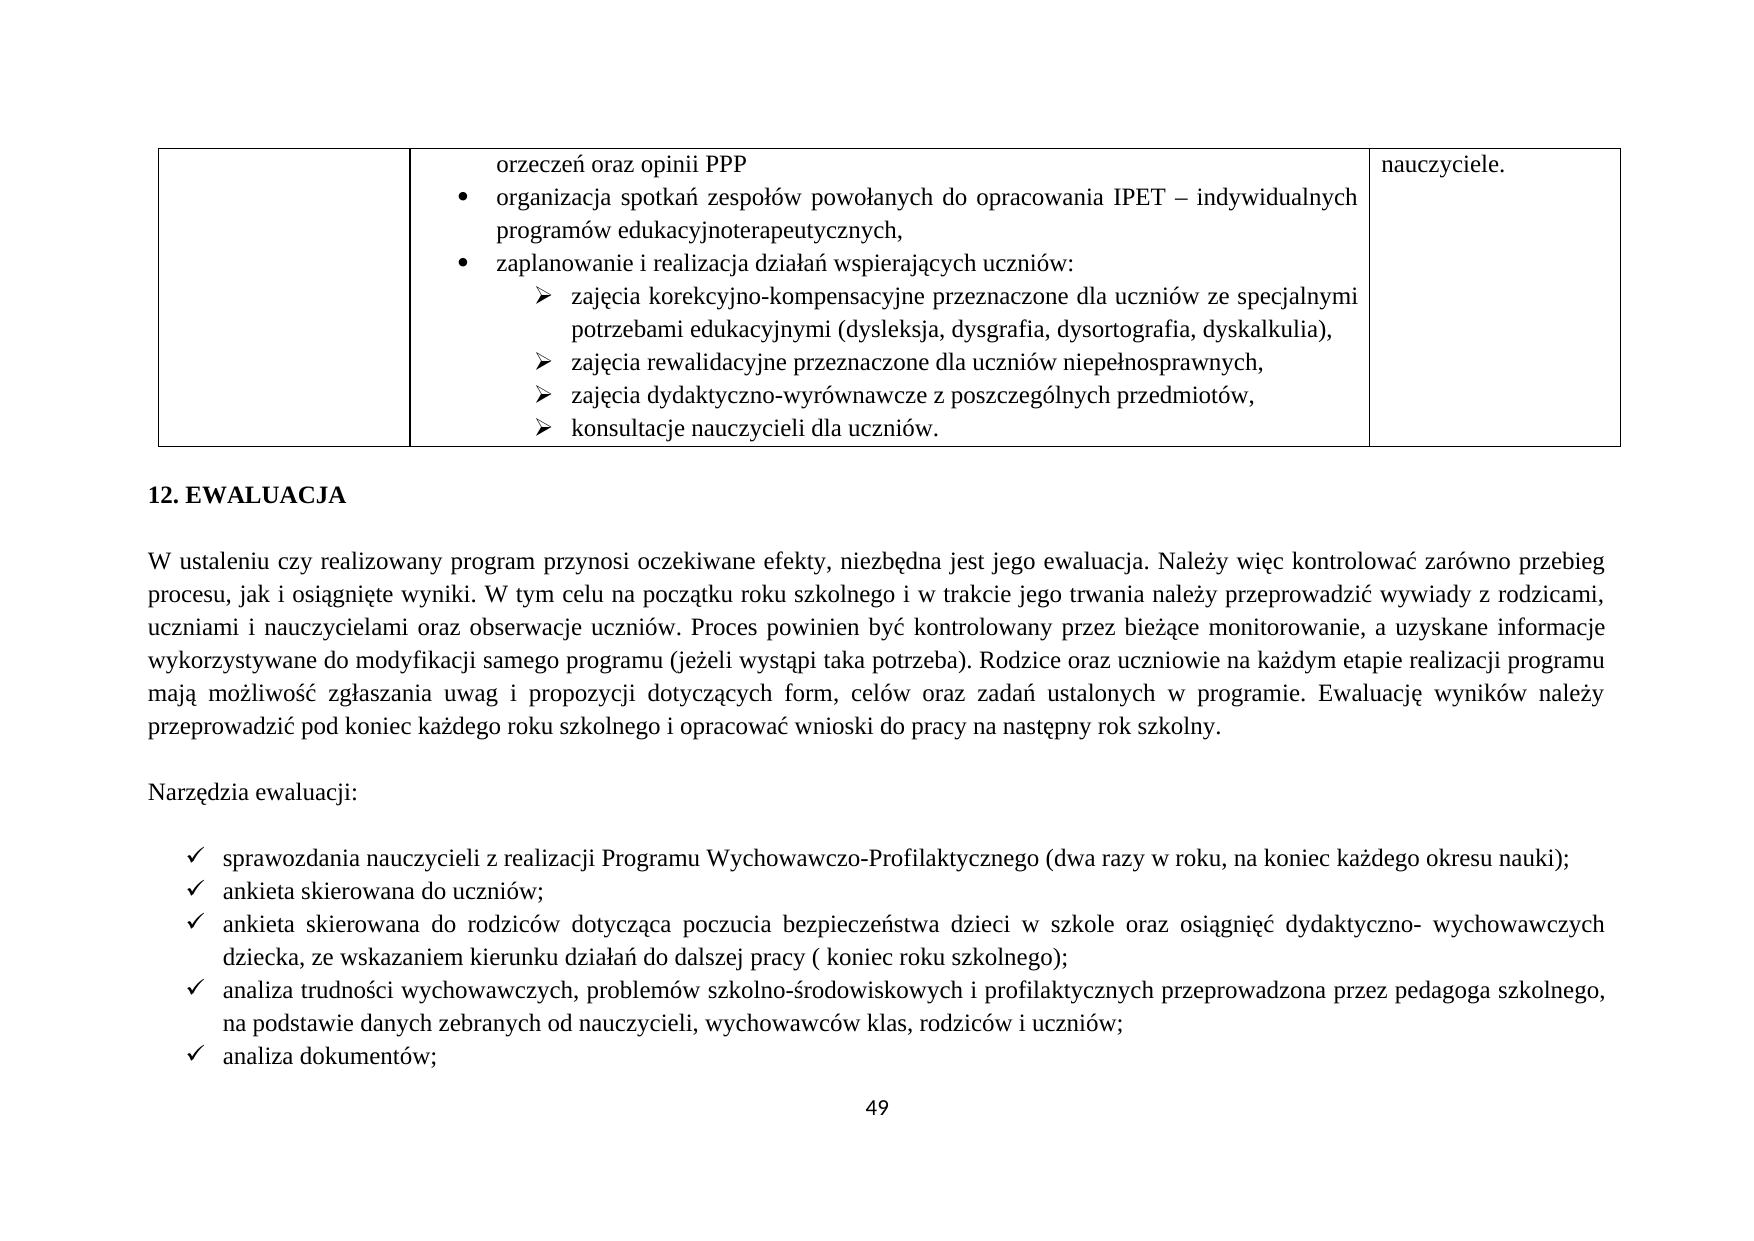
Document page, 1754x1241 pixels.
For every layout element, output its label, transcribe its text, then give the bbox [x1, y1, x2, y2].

table_cell Stworzenie systemu pomocy uczniom ze specjalnymi potrzebami edukacyjnymi, mającymi problemy edukacyjne i wychowawcze: zapewnienie uczniom opieki oraz pomocy psychologiczno-pedagogicznej ( współpraca z powołanymi do tego instytucjami, uwzględnienie w pracy z uczniem orzeczeń oraz opinii PPP organizacja spotkań zespołów powołanych do opracowania IPET – indywidualnych programów edukacyjnoterapeutycznych, zaplanowanie i realizacja działań wspierających uczniów: zajęcia korekcyjno-kompensacyjne przeznaczone dla uczniów ze specjalnymi potrzebami edukacyjnymi (dysleksja, dysgrafia, dysortografia, dyskalkulia), zajęcia rewalidacyjne przeznaczone dla uczniów niepełnosprawnych, zajęcia dydaktyczno-wyrównawcze z poszczególnych przedmiotów, konsultacje nauczycieli dla uczniów. [411, 149, 1369, 446]
list ankieta skierowana do rodziców dotycząca poczucia bezpieczeństwa dzieci w szkole oraz osiągnięć dydaktyczno- wychowawczych dziecka, ze wskazaniem kierunku działań do dalszej pracy ( koniec roku szkolnego); [185, 909, 1606, 971]
text Narzędzia ewaluacji: [148, 777, 1606, 806]
list analiza dokumentów; [185, 1041, 1606, 1070]
list ankieta skierowana do uczniów; [185, 876, 1606, 905]
table_cell nauczyciele. [1370, 149, 1620, 446]
list analiza trudności wychowawczych, problemów szkolno-środowiskowych i profilaktycznych przeprowadzona przez pedagoga szkolnego, na podstawie danych zebranych od nauczycieli, wychowawców klas, rodziców i uczniów; [185, 975, 1606, 1037]
table_cell [159, 149, 409, 446]
text 12. EWALUACJA [148, 480, 1606, 509]
list sprawozdania nauczycieli z realizacji Programu Wychowawczo-Profilaktycznego (dwa razy w roku, na koniec każdego okresu nauki); [185, 843, 1606, 872]
text W ustaleniu czy realizowany program przynosi oczekiwane efekty, niezbędna jest jego ewaluacja. Należy więc kontrolować zarówno przebieg procesu, jak i osiągnięte wyniki. W tym celu na początku roku szkolnego i w trakcie jego trwania należy przeprowadzić wywiady z rodzicami, uczniami i nauczycielami oraz obserwacje uczniów. Proces powinien być kontrolowany przez bieżące monitorowanie, a uzyskane informacje wykorzystywane do modyfikacji samego programu (jeżeli wystąpi taka potrzeba). Rodzice oraz uczniowie na każdym etapie realizacji programu mają możliwość zgłaszania uwag i propozycji dotyczących form, celów oraz zadań ustalonych w programie. Ewaluację wyników należy przeprowadzić pod koniec każdego roku szkolnego i opracować wnioski do pracy na następny rok szkolny. [148, 546, 1606, 740]
